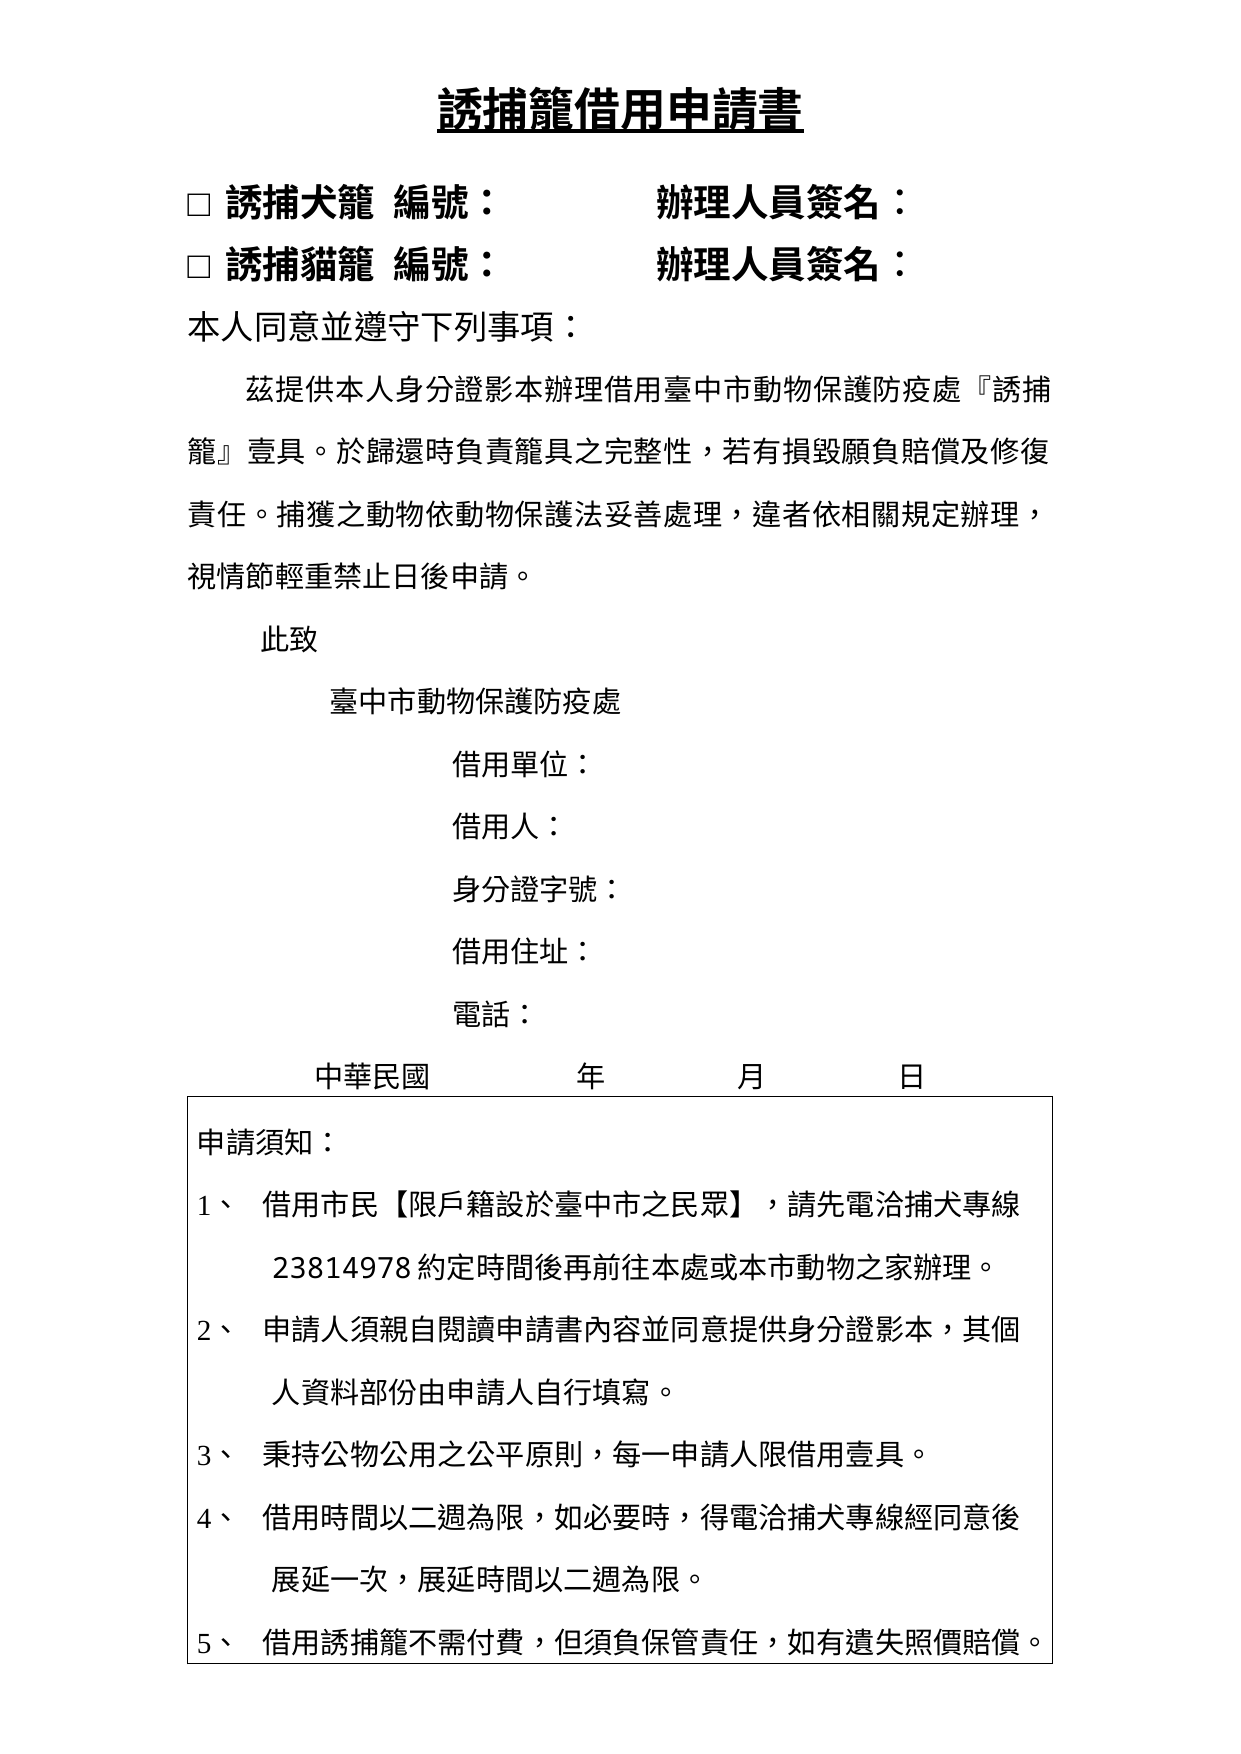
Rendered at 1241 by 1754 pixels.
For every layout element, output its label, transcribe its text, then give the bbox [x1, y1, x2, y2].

text 借用單位： [224, 721, 1053, 783]
text 此致 [225, 596, 1053, 658]
list 誘捕犬籠 編號： 辦理人員簽名︰ [187, 158, 1053, 221]
text 身分證字號： [224, 846, 1053, 908]
text 臺中市動物保護防疫處 [224, 658, 1053, 721]
text 茲提供本人身分證影本辦理借用臺中市動物保護防疫處『誘捕籠』壹具。於歸還時負責籠具之完整性，若有損毀願負賠償及修復責任。捕獲之動物依動物保護法妥善處理，違者依相關規定辦理，視情節輕重禁止日後申請。 [187, 346, 1053, 596]
text 本人同意並遵守下列事項： [187, 283, 1053, 346]
list 秉持公物公用之公平原則，每一申請人限借用壹具。 [188, 1408, 1052, 1471]
text 借用人： [224, 783, 1053, 846]
text 申請須知： [188, 1097, 1052, 1158]
text 電話： [224, 971, 1053, 1033]
list 借用誘捕籠不需付費，但須負保管責任，如有遺失照價賠償。 [188, 1596, 1052, 1663]
text 中華民國 年 月 日 [187, 1033, 1053, 1096]
list 誘捕貓籠 編號： 辦理人員簽名︰ [187, 221, 1053, 283]
text 誘捕籠借用申請書 [187, 33, 1053, 158]
text 借用住址： [224, 908, 1053, 971]
list 借用市民【限戶籍設於臺中市之民眾】，請先電洽捕犬專線23814978約定時間後再前往本處或本市動物之家辦理。 [188, 1158, 1052, 1283]
list 申請人須親自閱讀申請書內容並同意提供身分證影本，其個人資料部份由申請人自行填寫。 [188, 1283, 1052, 1408]
list 借用時間以二週為限，如必要時，得電洽捕犬專線經同意後展延一次，展延時間以二週為限。 [188, 1471, 1052, 1596]
